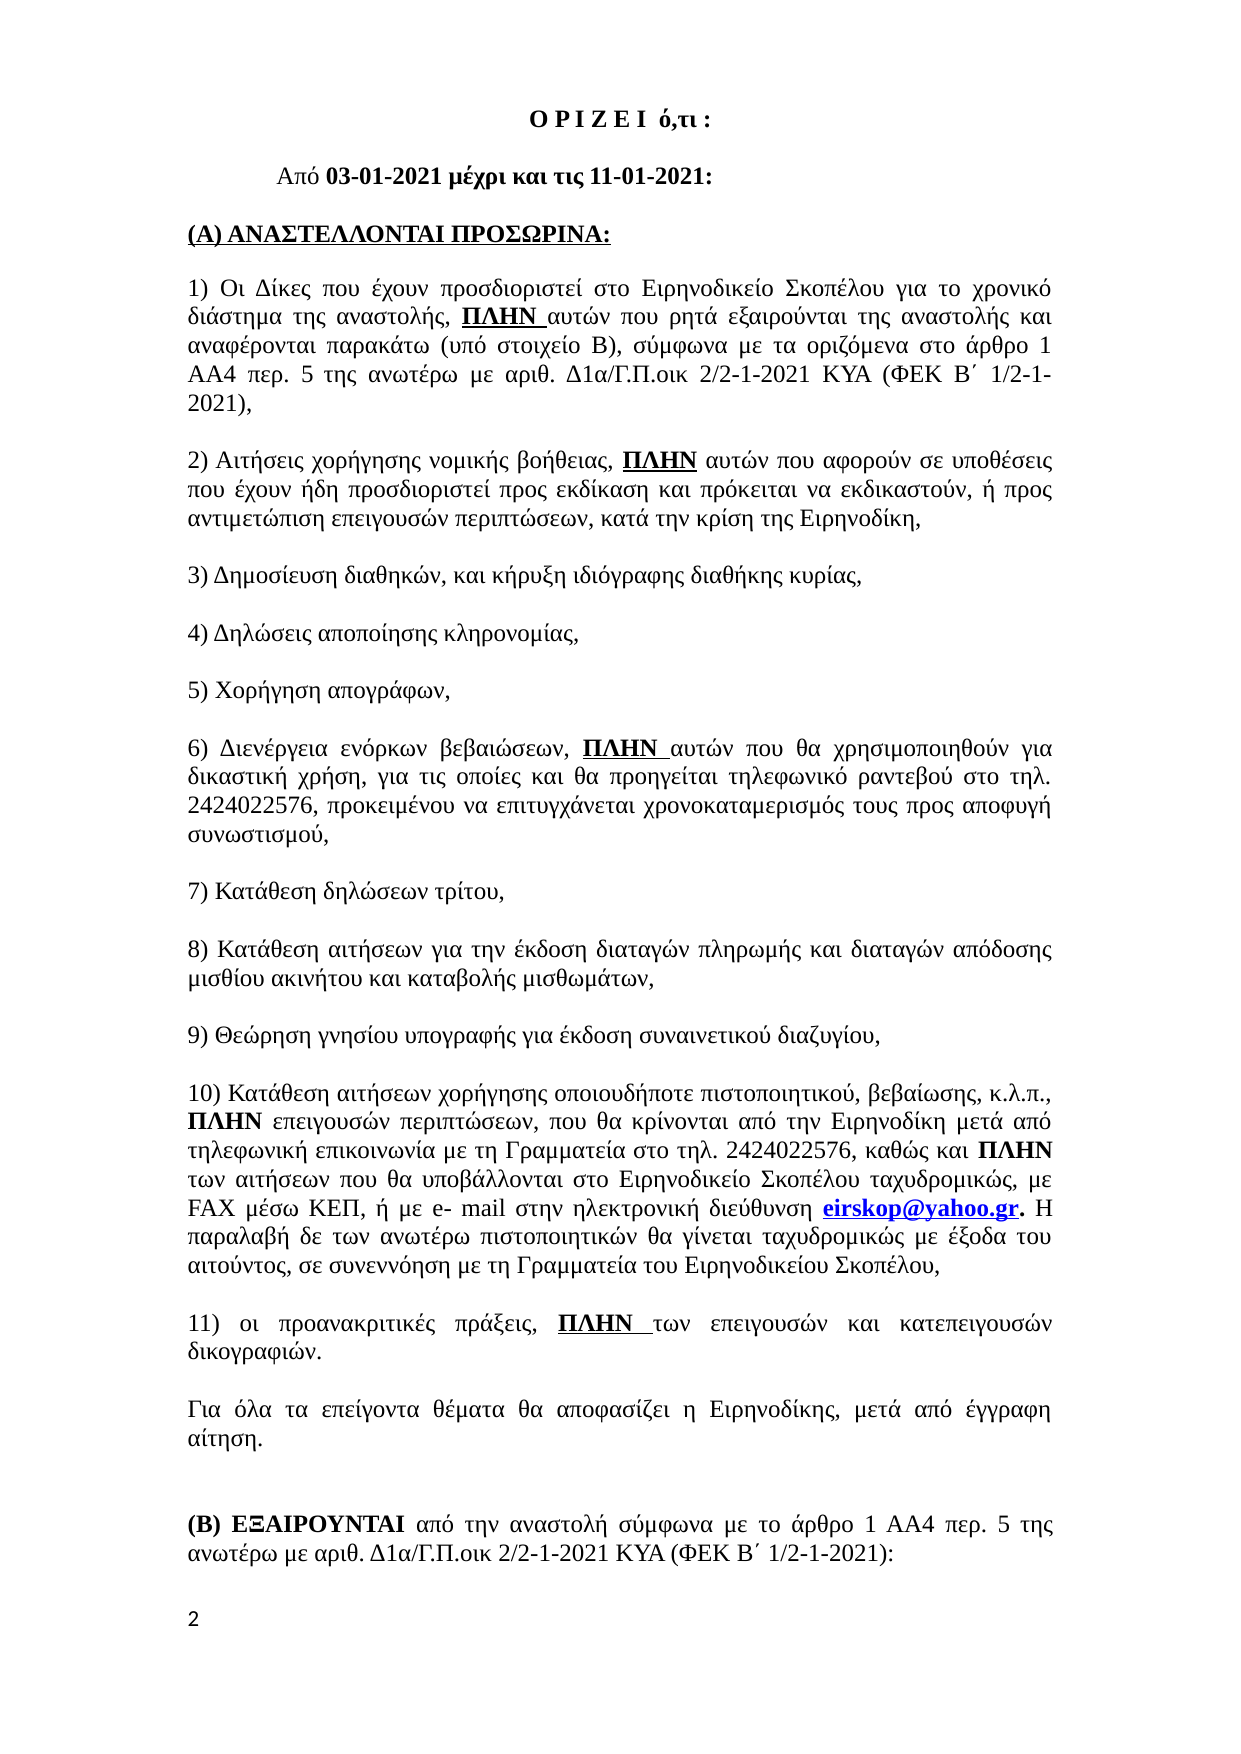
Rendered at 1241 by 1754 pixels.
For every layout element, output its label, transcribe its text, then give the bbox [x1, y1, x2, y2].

text Για όλα τα επείγοντα θέματα θα αποφασίζει η Ειρηνοδίκης, μετά από έγγραφη αίτηση. [187, 1394, 1053, 1451]
text Από 03-01-2021 μέχρι και τις 11-01-2021: [187, 161, 1053, 190]
text Ο Ρ Ι Ζ Ε Ι ό,τι : [187, 104, 1053, 132]
text 6) Διενέργεια ενόρκων βεβαιώσεων, ΠΛΗΝ αυτών που θα χρησιμοποιηθούν για δικαστική χρήση, για τις οποίες και θα προηγείται τηλεφωνικό ραντεβού στο τηλ. 2424022576, προκειμένου να επιτυγχάνεται χρονοκαταμερισμός τους προς αποφυγή συνωστισμού, [187, 733, 1053, 848]
text 8) Κατάθεση αιτήσεων για την έκδοση διαταγών πληρωμής και διαταγών απόδοσης μισθίου ακινήτου και καταβολής μισθωμάτων, [187, 934, 1053, 991]
text 2) Αιτήσεις χορήγησης νομικής βοήθειας, ΠΛΗΝ αυτών που αφορούν σε υποθέσεις που έχουν ήδη προσδιοριστεί προς εκδίκαση και πρόκειται να εκδικαστούν, ή προς αντιμετώπιση επειγουσών περιπτώσεων, κατά την κρίση της Ειρηνοδίκη, [187, 445, 1053, 531]
text 5) Χορήγηση απογράφων, [187, 675, 1053, 704]
text 9) Θεώρηση γνησίου υπογραφής για έκδοση συναινετικού διαζυγίου, [187, 1020, 1053, 1049]
text (Α) ΑΝΑΣΤΕΛΛΟΝΤΑΙ ΠΡΟΣΩΡΙΝΑ: [187, 219, 1053, 247]
text 3) Δημοσίευση διαθηκών, και κήρυξη ιδιόγραφης διαθήκης κυρίας, [187, 560, 1053, 589]
text (Β) ΕΞΑΙΡΟΥΝΤΑΙ από την αναστολή σύμφωνα με το άρθρο 1 ΑΑ4 περ. 5 της ανωτέρω με αριθ. Δ1α/Γ.Π.οικ 2/2-1-2021 ΚΥΑ (ΦΕΚ Β΄ 1/2-1-2021): [187, 1509, 1053, 1566]
text 7) Κατάθεση δηλώσεων τρίτου, [187, 876, 1053, 905]
text 11) οι προανακριτικές πράξεις, ΠΛΗΝ των επειγουσών και κατεπειγουσών δικογραφιών. [187, 1308, 1053, 1365]
text 1) Οι Δίκες που έχουν προσδιοριστεί στο Ειρηνοδικείο Σκοπέλου για το χρονικό διάστημα της αναστολής, ΠΛΗΝ αυτών που ρητά εξαιρούνται της αναστολής και αναφέρονται παρακάτω (υπό στοιχείο Β), σύμφωνα με τα οριζόμενα στο άρθρο 1 ΑΑ4 περ. 5 της ανωτέρω με αριθ. Δ1α/Γ.Π.οικ 2/2-1-2021 ΚΥΑ (ΦΕΚ Β΄ 1/2-1-2021), [187, 273, 1053, 416]
text 4) Δηλώσεις αποποίησης κληρονομίας, [187, 618, 1053, 646]
text 10) Κατάθεση αιτήσεων χορήγησης οποιουδήποτε πιστοποιητικού, βεβαίωσης, κ.λ.π., ΠΛΗΝ επειγουσών περιπτώσεων, που θα κρίνονται από την Ειρηνοδίκη μετά από τηλεφωνική επικοινωνία με τη Γραμματεία στο τηλ. 2424022576, καθώς και ΠΛΗΝ των αιτήσεων που θα υποβάλλονται στο Ειρηνοδικείο Σκοπέλου ταχυδρομικώς, με FAX μέσω ΚΕΠ, ή με e- mail στην ηλεκτρονική διεύθυνση eirskop@yahoo.gr. Η παραλαβή δε των ανωτέρω πιστοποιητικών θα γίνεται ταχυδρομικώς με έξοδα του αιτούντος, σε συνεννόηση με τη Γραμματεία του Ειρηνοδικείου Σκοπέλου, [187, 1078, 1053, 1279]
